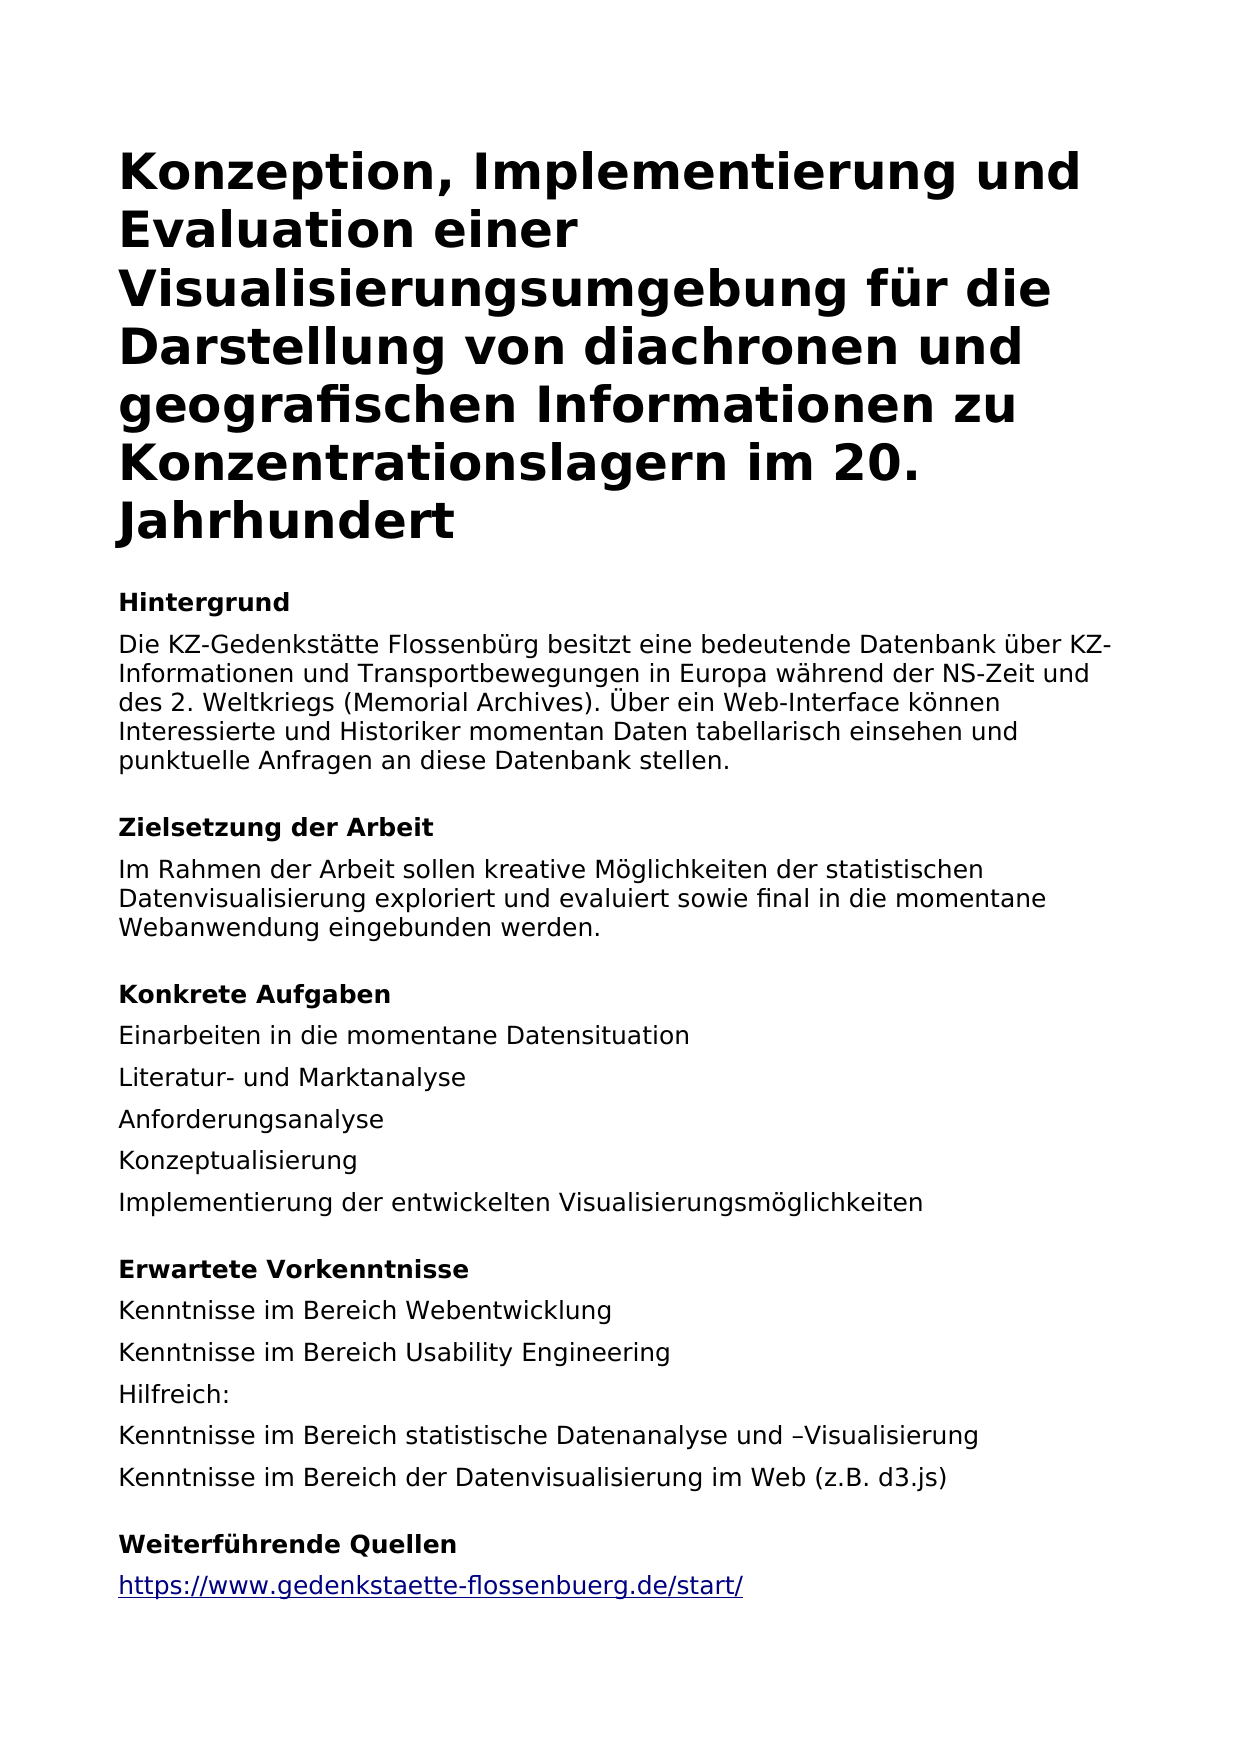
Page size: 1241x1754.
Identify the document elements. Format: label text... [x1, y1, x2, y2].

text https://www.gedenkstaette-flossenbuerg.de/start/ [118, 1572, 1122, 1601]
text Kenntnisse im Bereich statistische Datenanalyse und –Visualisierung [118, 1422, 1122, 1451]
text Im Rahmen der Arbeit sollen kreative Möglichkeiten der statistischen Datenvisualisierung exploriert und evaluiert sowie final in die momentane Webanwendung eingebunden werden. [118, 855, 1122, 942]
text Implementierung der entwickelten Visualisierungsmöglichkeiten [118, 1188, 1122, 1217]
text Hilfreich: [118, 1380, 1122, 1409]
text Kenntnisse im Bereich Webentwicklung [118, 1297, 1122, 1326]
text Anforderungsanalyse [118, 1105, 1122, 1134]
subtitle Konkrete Aufgaben [118, 980, 1122, 1009]
text Konzeptualisierung [118, 1147, 1122, 1176]
text Kenntnisse im Bereich der Datenvisualisierung im Web (z.B. d3.js) [118, 1463, 1122, 1492]
subtitle Zielsetzung der Arbeit [118, 813, 1122, 842]
text Kenntnisse im Bereich Usability Engineering [118, 1338, 1122, 1367]
subtitle Erwartete Vorkenntnisse [118, 1255, 1122, 1284]
text Die KZ-Gedenkstätte Flossenbürg besitzt eine bedeutende Datenbank über KZ-Informationen und Transportbewegungen in Europa während der NS-Zeit und des 2. Weltkriegs (Memorial Archives). Über ein Web-Interface können Interessierte und Historiker momentan Daten tabellarisch einsehen und punktuelle Anfragen an diese Datenbank stellen. [118, 630, 1122, 776]
text Einarbeiten in die momentane Datensituation [118, 1022, 1122, 1051]
subtitle Konzeption, Implementierung und Evaluation einer Visualisierungsumgebung für die Darstellung von diachronen und geografischen Informationen zu Konzentrationslagern im 20. Jahrhundert [118, 143, 1122, 551]
text Literatur- und Marktanalyse [118, 1063, 1122, 1092]
subtitle Weiterführende Quellen [118, 1530, 1122, 1559]
subtitle Hintergrund [118, 588, 1122, 617]
